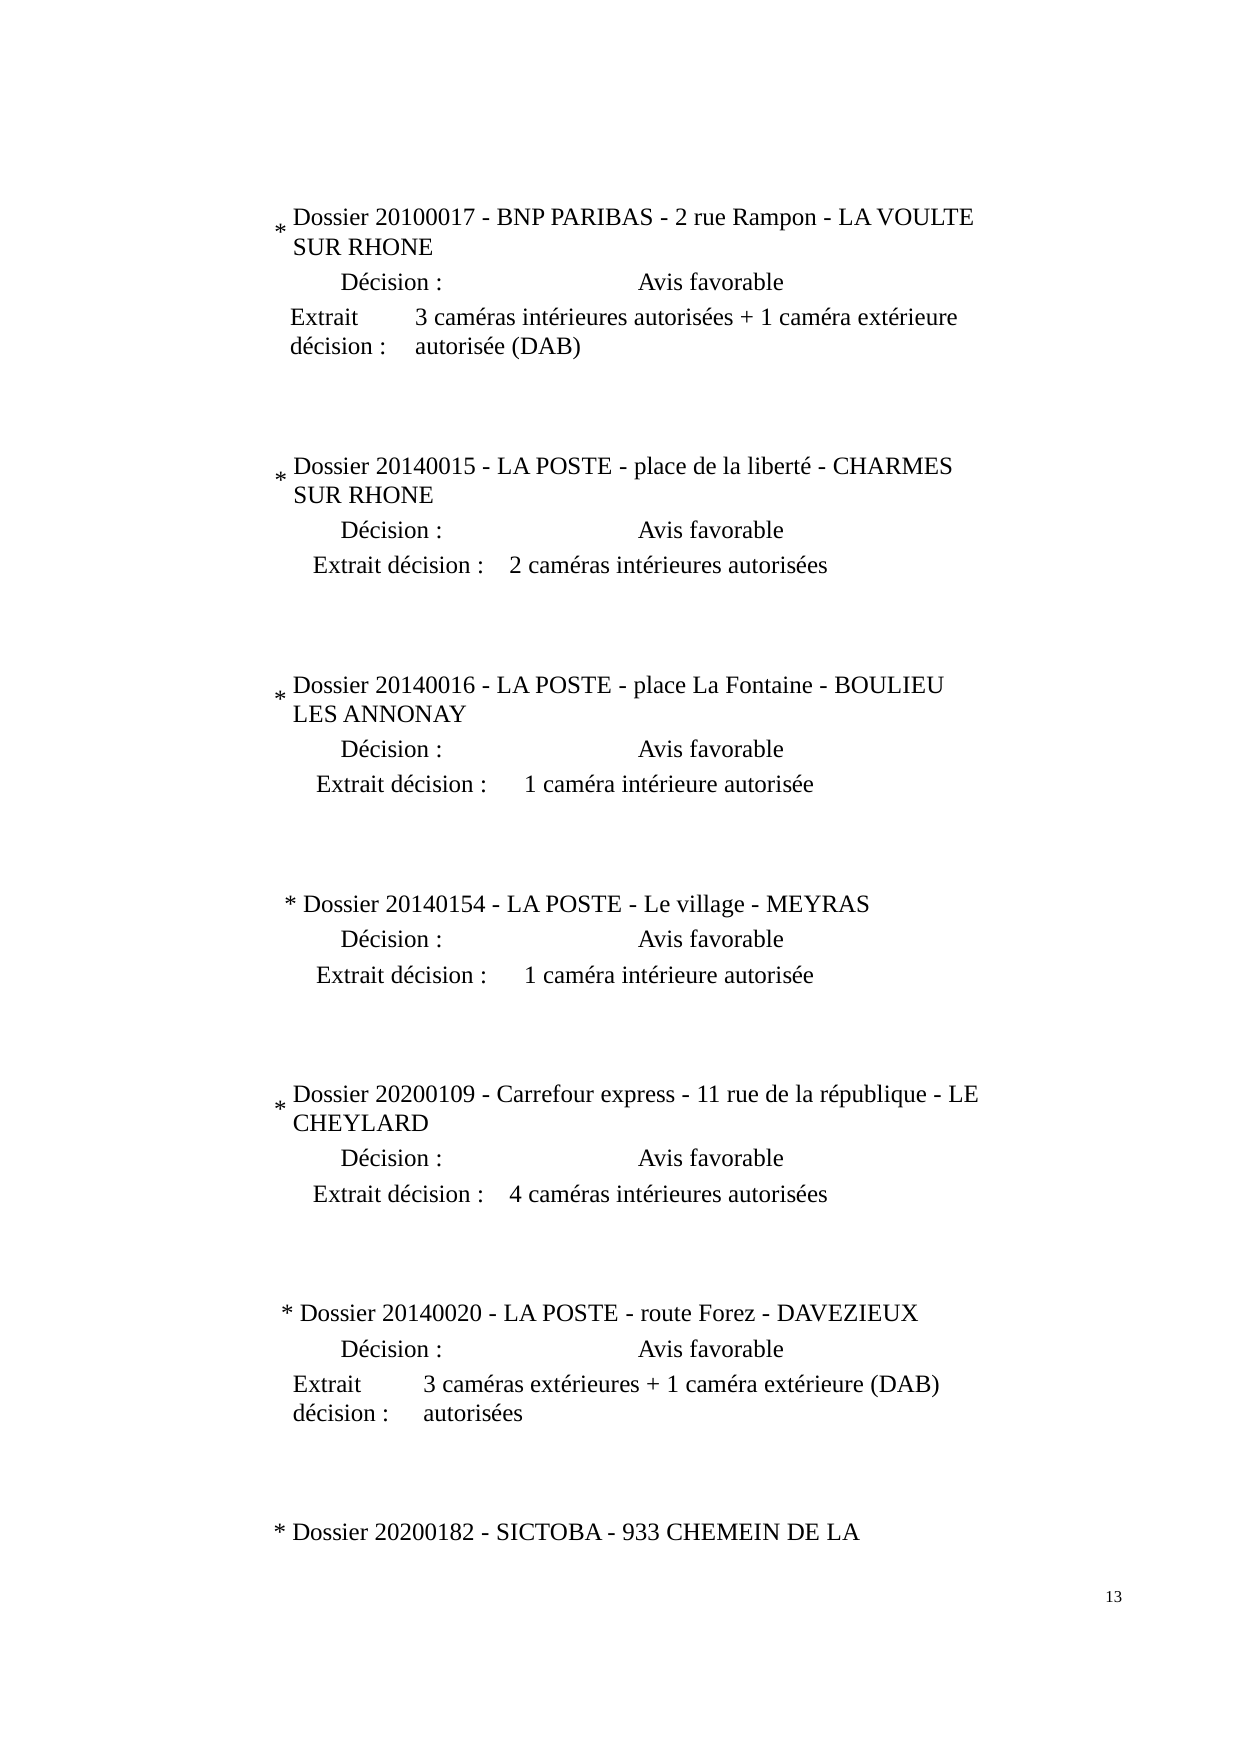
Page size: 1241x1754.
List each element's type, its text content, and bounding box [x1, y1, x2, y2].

table_header Avis favorable [635, 731, 985, 766]
table_header * [256, 1076, 289, 1140]
table_header Extrait décision : [310, 547, 506, 582]
table_header Avis favorable [635, 1140, 985, 1176]
table_header Décision : [337, 1140, 634, 1176]
table_header Dossier 20200109 - Carrefour express - 11 rue de la république - LE CHEYLARD [290, 1076, 985, 1140]
table_header [256, 1330, 337, 1366]
table_header Extrait décision : [287, 299, 412, 363]
table_header [256, 731, 337, 766]
table_header Extrait décision : [290, 1366, 420, 1430]
table_header * [256, 1514, 289, 1549]
table_header [256, 1176, 309, 1211]
table_header Avis favorable [635, 1330, 985, 1366]
table_header Dossier 20140020 - LA POSTE - route Forez - DAVEZIEUX [296, 1295, 985, 1330]
table_header 3 caméras extérieures + 1 caméra extérieure (DAB) autorisées [420, 1366, 985, 1430]
table_header Dossier 20140154 - LA POSTE - Le village - MEYRAS [300, 886, 985, 921]
table_header 1 caméra intérieure autorisée [521, 766, 985, 802]
table_header Extrait décision : [313, 766, 521, 802]
table_header Avis favorable [635, 264, 985, 299]
table_header Avis favorable [635, 512, 985, 547]
table_header 2 caméras intérieures autorisées [506, 547, 985, 582]
table_header Décision : [337, 512, 634, 547]
table_header * [256, 1295, 296, 1330]
table_header Décision : [337, 921, 634, 956]
table_header Décision : [337, 264, 634, 299]
table_header * [256, 199, 289, 263]
table_header [256, 1140, 337, 1176]
table_header * [256, 448, 290, 512]
table_header [256, 547, 309, 582]
table_header [256, 921, 337, 956]
table_header Extrait décision : [313, 956, 521, 992]
table_header 3 caméras intérieures autorisées + 1 caméra extérieure autorisée (DAB) [412, 299, 985, 363]
table_header Dossier 20100017 - BNP PARIBAS - 2 rue Rampon - LA VOULTE SUR RHONE [290, 199, 985, 263]
table_header [256, 956, 313, 992]
table_header [256, 299, 287, 363]
table_header Décision : [337, 731, 634, 766]
table_header * [256, 667, 289, 731]
table_header Extrait décision : [310, 1176, 506, 1211]
table_header * [256, 886, 300, 921]
table_header Dossier 20200182 - SICTOBA - 933 CHEMEIN DE LA [289, 1514, 985, 1549]
table_header Dossier 20140016 - LA POSTE - place La Fontaine - BOULIEU LES ANNONAY [290, 667, 985, 731]
table_header Décision : [337, 1330, 634, 1366]
table_header [256, 264, 337, 299]
table_header [256, 766, 313, 802]
table_header Avis favorable [635, 921, 985, 956]
table_header [256, 512, 337, 547]
table_header 4 caméras intérieures autorisées [506, 1176, 985, 1211]
table_header [256, 1366, 289, 1430]
table_header Dossier 20140015 - LA POSTE - place de la liberté - CHARMES SUR RHONE [290, 448, 985, 512]
table_header 1 caméra intérieure autorisée [521, 956, 985, 992]
